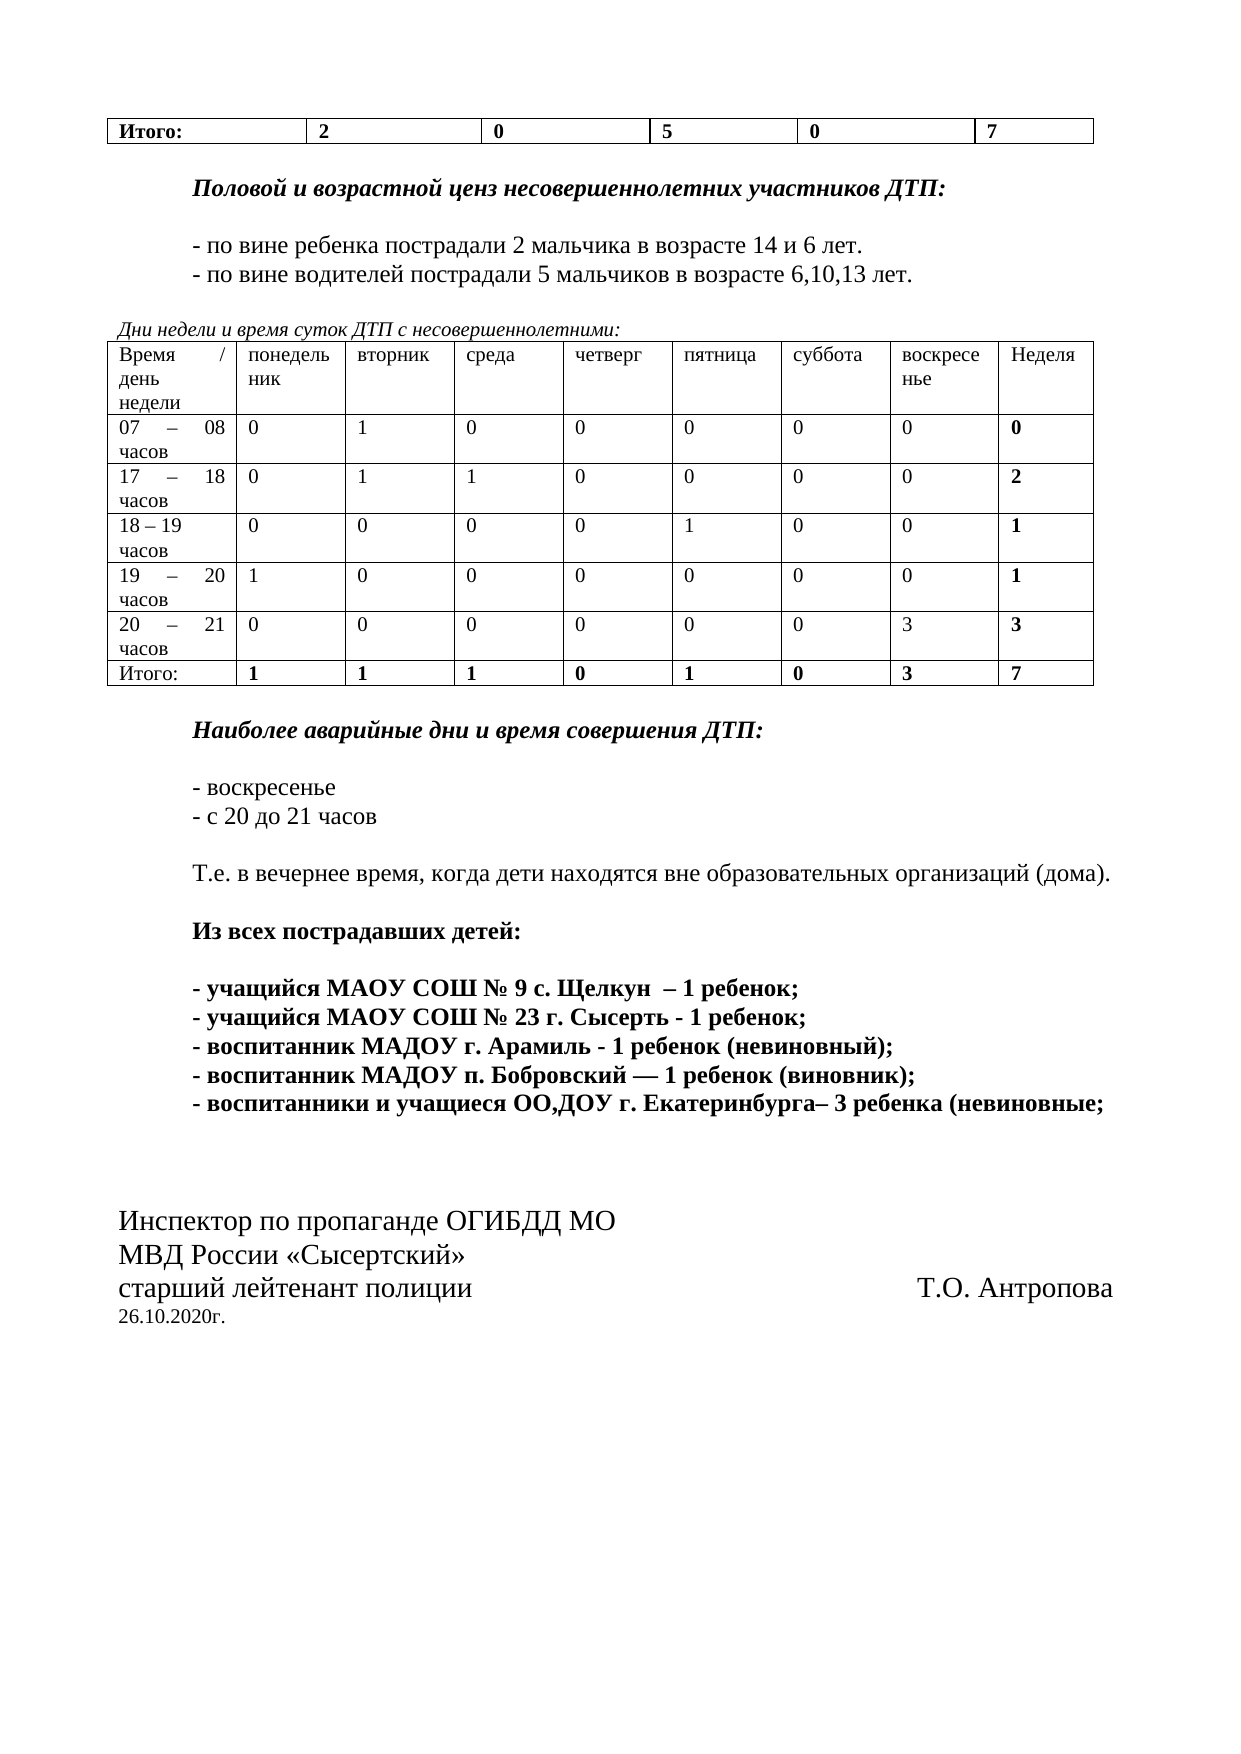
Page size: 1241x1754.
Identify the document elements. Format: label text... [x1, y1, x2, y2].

text - учащийся МАОУ СОШ № 23 г. Сысерть - 1 ребенок; [118, 1002, 1122, 1031]
text 26.10.2020г. [118, 1304, 1122, 1328]
text Инспектор по пропаганде ОГИБДД МО [118, 1203, 1122, 1237]
table_cell 0 [564, 514, 672, 562]
table_cell 19 – 20 часов [108, 563, 236, 611]
table_cell 0 [782, 612, 890, 660]
table_header понедельник [237, 342, 345, 414]
table_cell 0 [673, 563, 781, 611]
table_header Время / день недели [108, 342, 236, 414]
table_header Неделя [999, 342, 1093, 414]
table_cell 0 [346, 563, 454, 611]
table_cell 0 [564, 612, 672, 660]
table_cell 0 [782, 661, 890, 685]
text - воспитанник МАДОУ п. Бобровский — 1 ребенок (виновник); [118, 1060, 1122, 1088]
table_cell 0 [455, 563, 563, 611]
table_cell Итого: [108, 661, 236, 685]
table_cell 0 [782, 464, 890, 512]
table_cell 0 [455, 415, 563, 463]
table_cell 0 [237, 514, 345, 562]
table_cell 20 – 21 часов [108, 612, 236, 660]
table_cell 3 [891, 661, 998, 685]
text - воспитанник МАДОУ г. Арамиль - 1 ребенок (невиновный); [118, 1031, 1122, 1060]
table_cell 7 [976, 119, 1093, 143]
table_cell 0 [564, 661, 672, 685]
table_cell 1 [999, 514, 1093, 562]
text Дни недели и время суток ДТП с несовершеннолетними: [118, 317, 1122, 341]
table_cell 1 [237, 661, 345, 685]
table_cell 0 [673, 612, 781, 660]
table_cell 0 [782, 563, 890, 611]
table_cell 0 [673, 415, 781, 463]
table_cell 0 [564, 415, 672, 463]
table_cell 0 [237, 415, 345, 463]
table_header вторник [346, 342, 454, 414]
table_cell 17 – 18 часов [108, 464, 236, 512]
table_cell 0 [564, 464, 672, 512]
text - с 20 до 21 часов [118, 801, 1122, 830]
table_cell 7 [999, 661, 1093, 685]
text Наиболее аварийные дни и время совершения ДТП: [118, 715, 1122, 743]
table_cell 0 [237, 612, 345, 660]
text МВД России «Сысертский» [118, 1237, 1122, 1271]
table_cell 0 [346, 514, 454, 562]
table_cell 0 [891, 563, 998, 611]
table_cell 0 [346, 612, 454, 660]
table_cell 1 [673, 514, 781, 562]
table_cell 1 [346, 464, 454, 512]
table_cell 3 [891, 612, 998, 660]
table_cell 0 [564, 563, 672, 611]
table_cell 3 [999, 612, 1093, 660]
table_cell 2 [999, 464, 1093, 512]
text - по вине ребенка пострадали 2 мальчика в возрасте 14 и 6 лет. [118, 231, 1122, 259]
text - учащийся МАОУ СОШ № 9 с. Щелкун – 1 ребенок; [118, 973, 1122, 1002]
table_header пятница [673, 342, 781, 414]
table_header среда [455, 342, 563, 414]
text - по вине водителей пострадали 5 мальчиков в возрасте 6,10,13 лет. [118, 259, 1122, 288]
table_header суббота [782, 342, 890, 414]
table_cell 0 [482, 119, 649, 143]
text - воскресенье [118, 772, 1122, 801]
table_cell 2 [307, 119, 481, 143]
table_cell 1 [237, 563, 345, 611]
table_cell 0 [891, 464, 998, 512]
table_cell 0 [891, 415, 998, 463]
table_cell 0 [237, 464, 345, 512]
text Т.е. в вечернее время, когда дети находятся вне образовательных организаций (дома). [118, 858, 1122, 887]
table_cell 07 – 08 часов [108, 415, 236, 463]
table_cell 1 [346, 415, 454, 463]
text - воспитанники и учащиеся ОО,ДОУ г. Екатеринбурга– 3 ребенка (невиновные; [118, 1088, 1122, 1117]
text Половой и возрастной ценз несовершеннолетних участников ДТП: [118, 173, 1122, 202]
table_cell 1 [455, 661, 563, 685]
table_cell 0 [782, 514, 890, 562]
table_cell 5 [651, 119, 797, 143]
table_cell Итого: [108, 119, 306, 143]
table_cell 0 [455, 612, 563, 660]
table_cell 0 [891, 514, 998, 562]
table_cell 0 [455, 514, 563, 562]
table_cell 0 [798, 119, 974, 143]
table_header воскресенье [891, 342, 998, 414]
table_cell 0 [673, 464, 781, 512]
table_cell 18 – 19 часов [108, 514, 236, 562]
table_header четверг [564, 342, 672, 414]
table_cell 1 [455, 464, 563, 512]
table_cell 1 [673, 661, 781, 685]
table_cell 0 [782, 415, 890, 463]
table_cell 0 [999, 415, 1093, 463]
table_cell 1 [999, 563, 1093, 611]
text Из всех пострадавших детей: [118, 916, 1122, 945]
text старший лейтенант полиции Т.О. Антропова [118, 1271, 1122, 1304]
table_cell 1 [346, 661, 454, 685]
